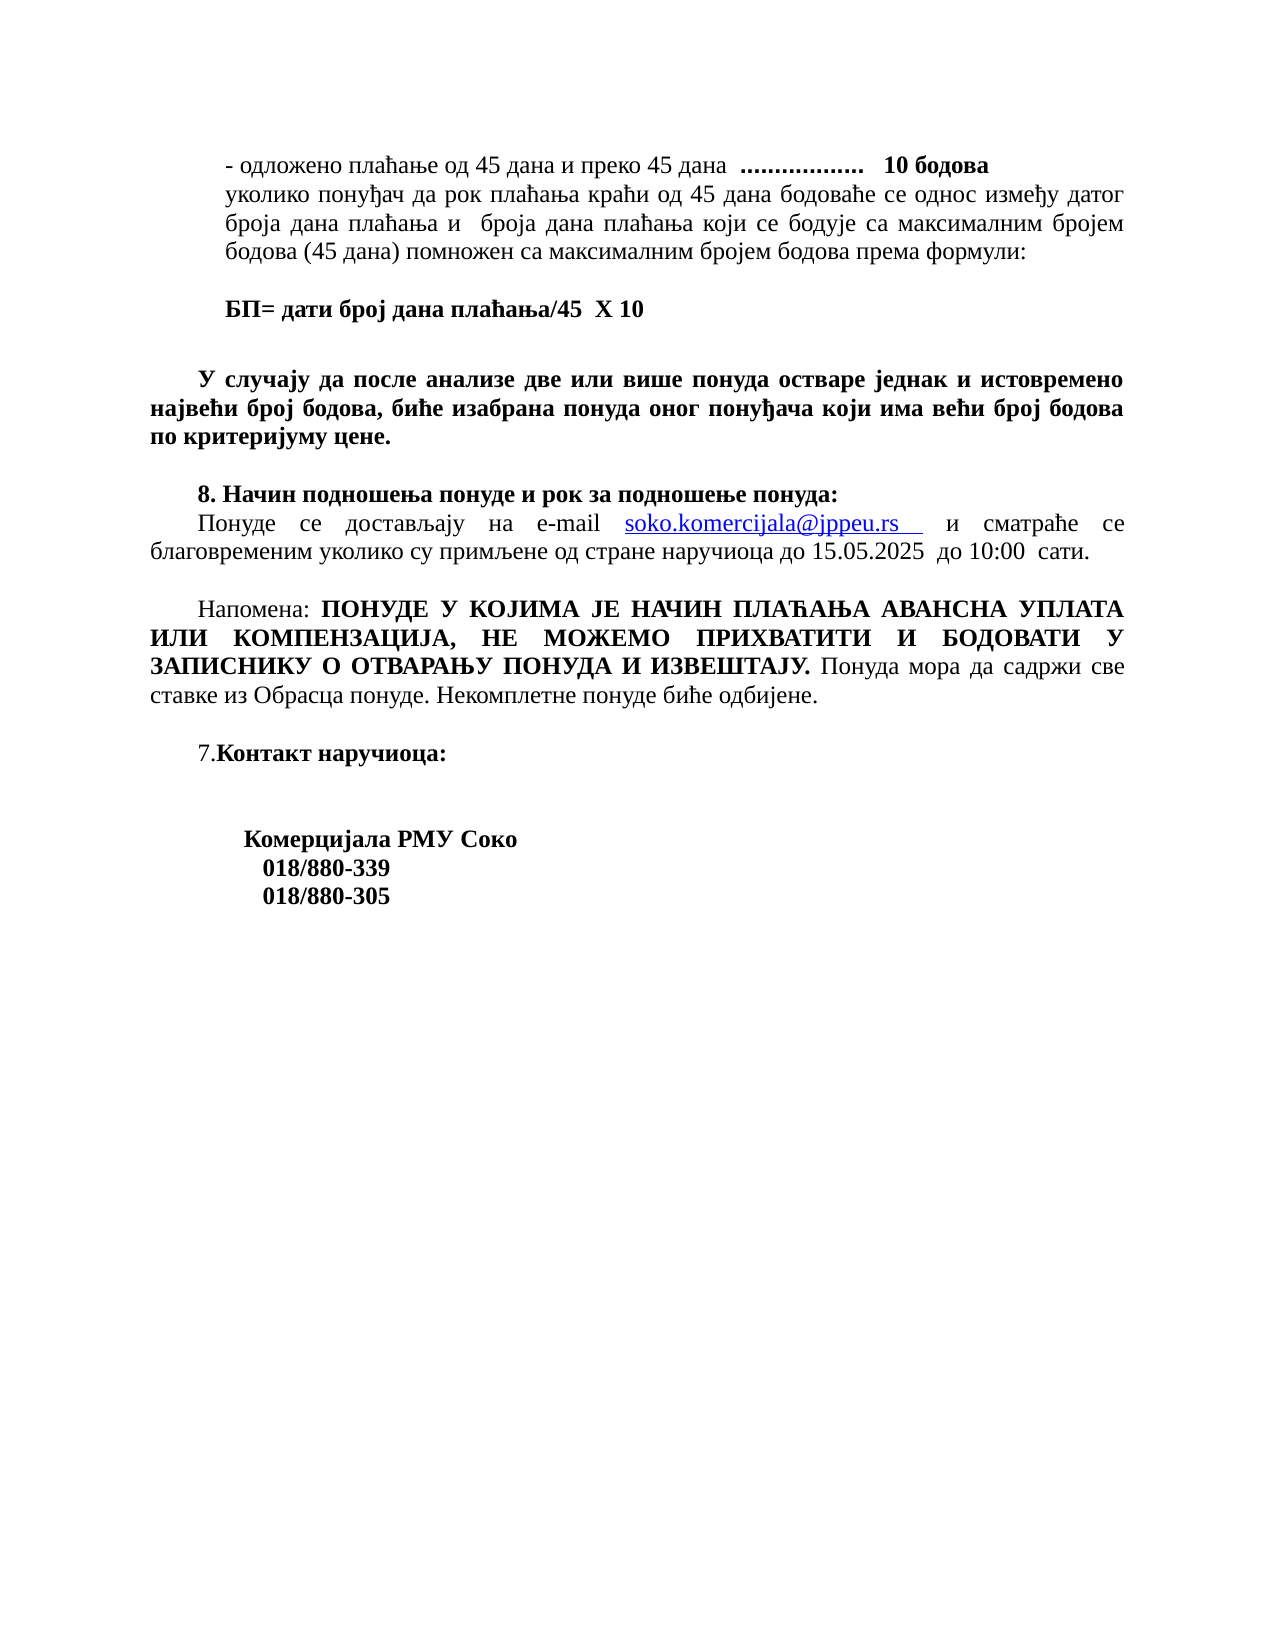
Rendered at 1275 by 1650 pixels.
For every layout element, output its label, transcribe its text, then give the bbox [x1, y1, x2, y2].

text БП= дати број дана плаћања/45 X 10 [225, 294, 1125, 323]
list Контакт наручиоца: [150, 738, 1125, 766]
text Комерцијала РМУ Соко [225, 824, 1125, 853]
text 018/880-305 [225, 881, 1125, 910]
text - одложено плаћање од 45 дана и преко 45 дана .................. 10 бодова [225, 150, 1125, 179]
text уколико понуђач да рок плаћања краћи од 45 дана бодоваће се однос између датог броја дана плаћања и броја дана плаћања који се бодује са максималним бројем бодова (45 дана) помножен са максималним бројем бодова према формули: [225, 179, 1125, 265]
text Напомена: ПОНУДЕ У КОЈИМА ЈЕ НАЧИН ПЛАЋАЊА АВАНСНА УПЛАТА ИЛИ КОМПЕНЗАЦИЈА, НЕ МОЖЕМО ПРИХВАТИТИ И БОДОВАТИ У ЗАПИСНИКУ О ОТВАРАЊУ ПОНУДА И ИЗВЕШТАЈУ. Понуда мора да садржи све ставке из Обрасца понуде. Некомплетне понуде биће одбијене. [150, 594, 1125, 709]
text У случају да после анализе две или више понуда остваре једнак и истовремено највећи број бодова, биће изабрана понуда оног понуђача који има већи број бодова по критеријуму цене. [150, 364, 1125, 450]
text 018/880-339 [225, 853, 1125, 881]
text 8. Начин подношења понуде и рок за подношење понуда: [150, 479, 1125, 508]
text Понуде се достављају на e-mail soko.komercijala@jppeu.rs и сматраће се благовременим уколико су примљене од стране наручиоца до 15.05.2025 до 10:00 сати. [150, 508, 1125, 565]
